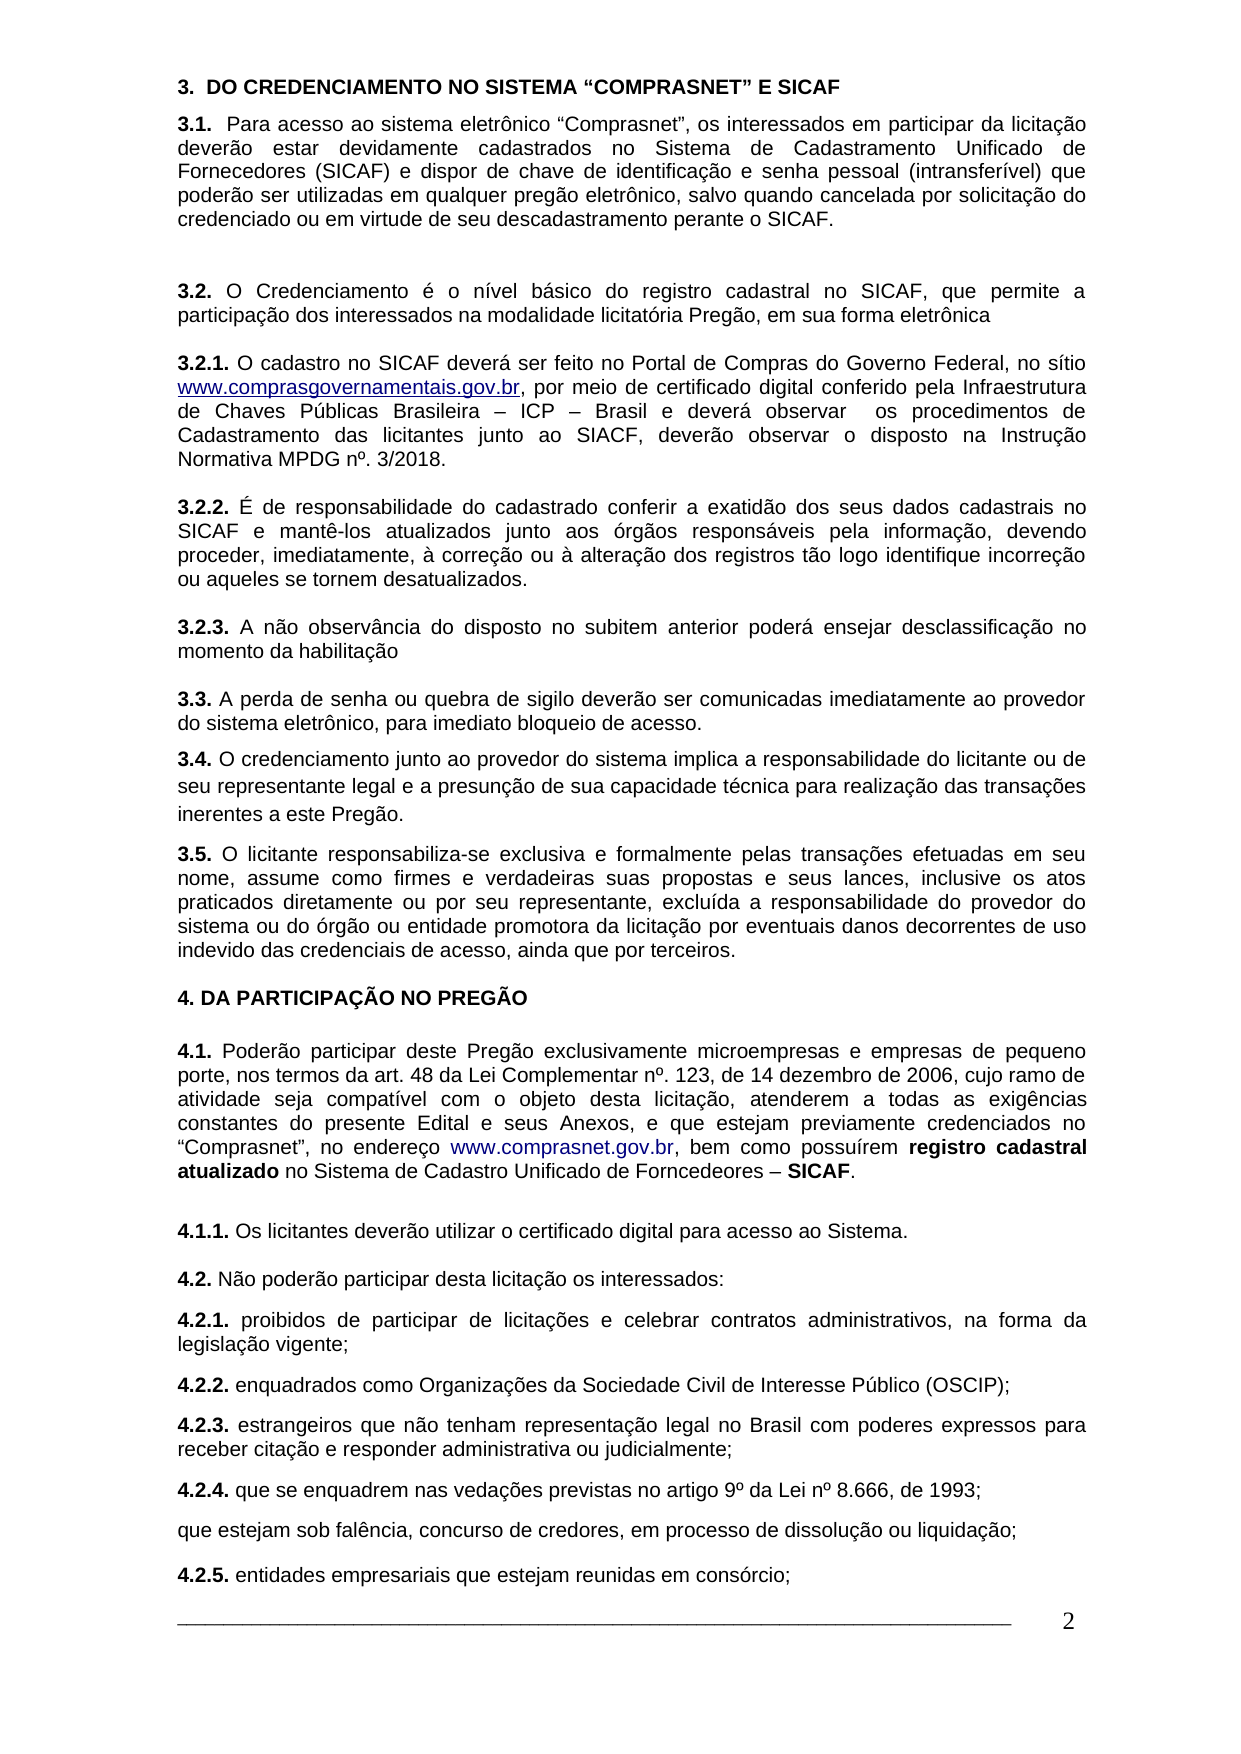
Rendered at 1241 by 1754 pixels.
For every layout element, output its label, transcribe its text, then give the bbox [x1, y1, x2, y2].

text 3.2. O Credenciamento é o nível básico do registro cadastral no SICAF, que permite a participação dos interessados na modalidade licitatória Pregão, em sua forma eletrônica [177, 279, 1087, 327]
text 4.2.3. estrangeiros que não tenham representação legal no Brasil com poderes expressos para receber citação e responder administrativa ou judicialmente; [177, 1413, 1087, 1461]
text 4.2.2. enquadrados como Organizações da Sociedade Civil de Interesse Público (OSCIP); [177, 1372, 1087, 1396]
text que estejam sob falência, concurso de credores, em processo de dissolução ou liquidação; [177, 1518, 1087, 1542]
text 4.2.1. proibidos de participar de licitações e celebrar contratos administrativos, na forma da legislação vigente; [177, 1308, 1087, 1356]
text 3.2.2. É de responsabilidade do cadastrado conferir a exatidão dos seus dados cadastrais no SICAF e mantê-los atualizados junto aos órgãos responsáveis pela informação, devendo proceder, imediatamente, à correção ou à alteração dos registros tão logo identifique incorreção ou aqueles se tornem desatualizados. [177, 495, 1087, 591]
text 3.2.3. A não observância do disposto no subitem anterior poderá ensejar desclassificação no momento da habilitação [177, 614, 1087, 662]
text 4.2.4. que se enquadrem nas vedações previstas no artigo 9º da Lei nº 8.666, de 1993; [177, 1478, 1087, 1502]
text 4.1. Poderão participar deste Pregão exclusivamente microempresas e empresas de pequeno porte, nos termos da art. 48 da Lei Complementar nº. 123, de 14 dezembro de 2006, cujo ramo de atividade seja compatível com o objeto desta licitação, atenderem a todas as exigências constantes do presente Edital e seus Anexos, e que estejam previamente credenciados no “Comprasnet”, no endereço www.comprasnet.gov.br, bem como possuírem registro cadastral atualizado no Sistema de Cadastro Unificado de Forncedeores – SICAF. [177, 1039, 1087, 1182]
text 4.2. Não poderão participar desta licitação os interessados: [177, 1267, 1087, 1291]
text 4.1.1. Os licitantes deverão utilizar o certificado digital para acesso ao Sistema. [177, 1219, 1087, 1243]
text 4. DA PARTICIPAÇÃO NO PREGÃO [177, 986, 1089, 1009]
text 3.1. Para acesso ao sistema eletrônico “Comprasnet”, os interessados em participar da licitação deverão estar devidamente cadastrados no Sistema de Cadastramento Unificado de Fornecedores (SICAF) e dispor de chave de identificação e senha pessoal (intransferível) que poderão ser utilizadas em qualquer pregão eletrônico, salvo quando cancelada por solicitação do credenciado ou em virtude de seu descadastramento perante o SICAF. [177, 111, 1087, 231]
text 3.2.1. O cadastro no SICAF deverá ser feito no Portal de Compras do Governo Federal, no sítio www.comprasgovernamentais.gov.br, por meio de certificado digital conferido pela Infraestrutura de Chaves Públicas Brasileira – ICP – Brasil e deverá observar os procedimentos de Cadastramento das licitantes junto ao SIACF, deverão observar o disposto na Instrução Normativa MPDG nº. 3/2018. [177, 351, 1087, 471]
text 3.3. A perda de senha ou quebra de sigilo deverão ser comunicadas imediatamente ao provedor do sistema eletrônico, para imediato bloqueio de acesso. [177, 686, 1087, 734]
text 3.4. O credenciamento junto ao provedor do sistema implica a responsabilidade do licitante ou de seu representante legal e a presunção de sua capacidade técnica para realização das transações inerentes a este Pregão. [177, 747, 1087, 826]
text 4.2.5. entidades empresariais que estejam reunidas em consórcio; [177, 1563, 1087, 1587]
text 3. DO CREDENCIAMENTO NO SISTEMA “COMPRASNET” E SICAF [177, 75, 1087, 99]
text 3.5. O licitante responsabiliza-se exclusiva e formalmente pelas transações efetuadas em seu nome, assume como firmes e verdadeiras suas propostas e seus lances, inclusive os atos praticados diretamente ou por seu representante, excluída a responsabilidade do provedor do sistema ou do órgão ou entidade promotora da licitação por eventuais danos decorrentes de uso indevido das credenciais de acesso, ainda que por terceiros. [177, 842, 1087, 962]
